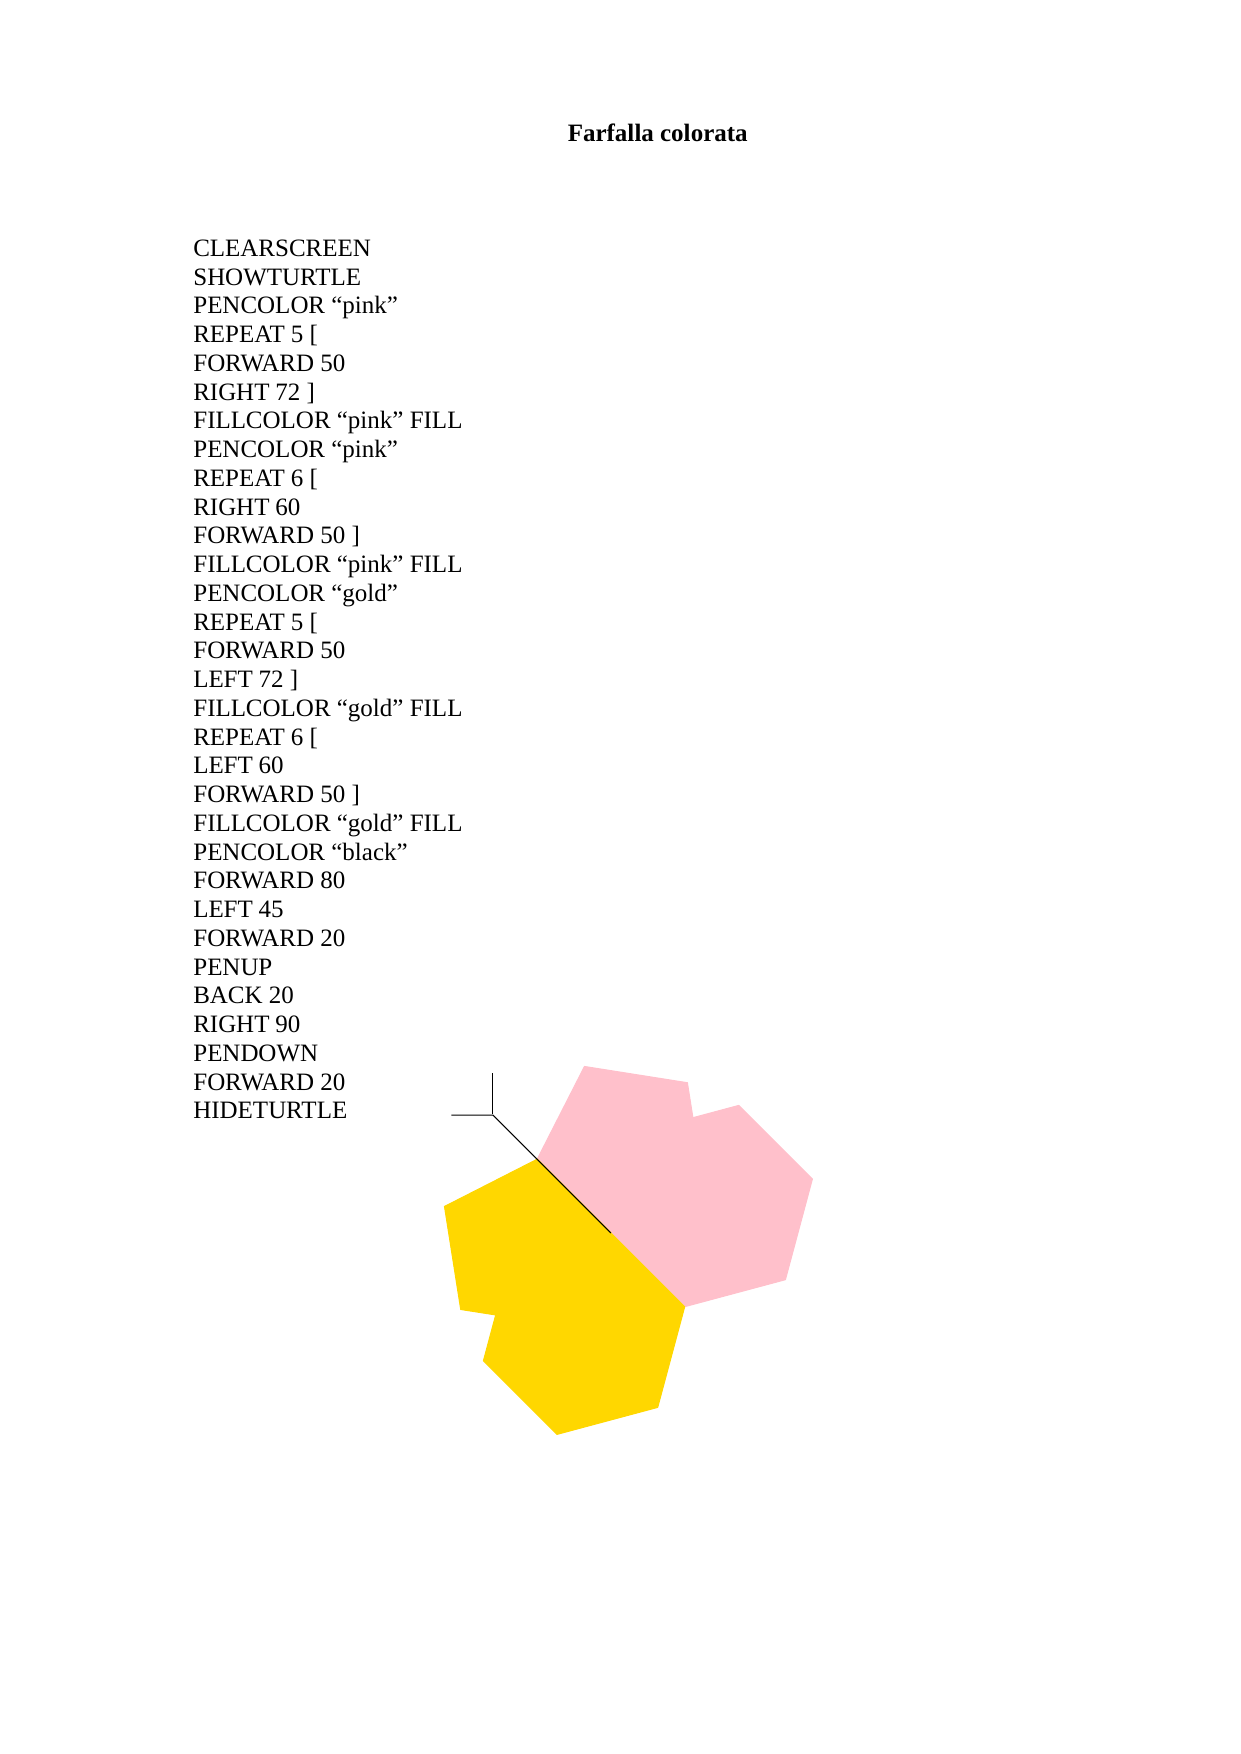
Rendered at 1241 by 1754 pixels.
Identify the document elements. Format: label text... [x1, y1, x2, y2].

list PENCOLOR “pink” [156, 291, 1122, 319]
list [691, 1096, 1122, 1124]
list CLEARSCREEN [156, 233, 1122, 262]
list FILLCOLOR “gold” FILL REPEAT 6 [ LEFT 60 FORWARD 50 ] [156, 693, 1122, 808]
list FILLCOLOR “gold” FILL [156, 808, 1122, 837]
list FILLCOLOR “pink” FILL [156, 549, 1122, 578]
list HIDETURTLE [156, 1096, 500, 1124]
list PENCOLOR “gold” REPEAT 5 [ FORWARD 50 LEFT 72 ] [156, 578, 1122, 693]
list PENCOLOR “pink” REPEAT 6 [ RIGHT 60 FORWARD 50 ] [156, 434, 1122, 549]
list REPEAT 5 [ FORWARD 50 RIGHT 72 ] [156, 319, 1122, 406]
list FILLCOLOR “pink” FILL [156, 406, 1122, 434]
list [493, 1096, 568, 1124]
list Farfalla colorata [156, 118, 1122, 147]
list PENCOLOR “black” FORWARD 80 LEFT 45 FORWARD 20 PENUP BACK 20 RIGHT 90 PENDOWN FORWARD 20 [156, 837, 1122, 1096]
list SHOWTURTLE [156, 262, 1122, 291]
